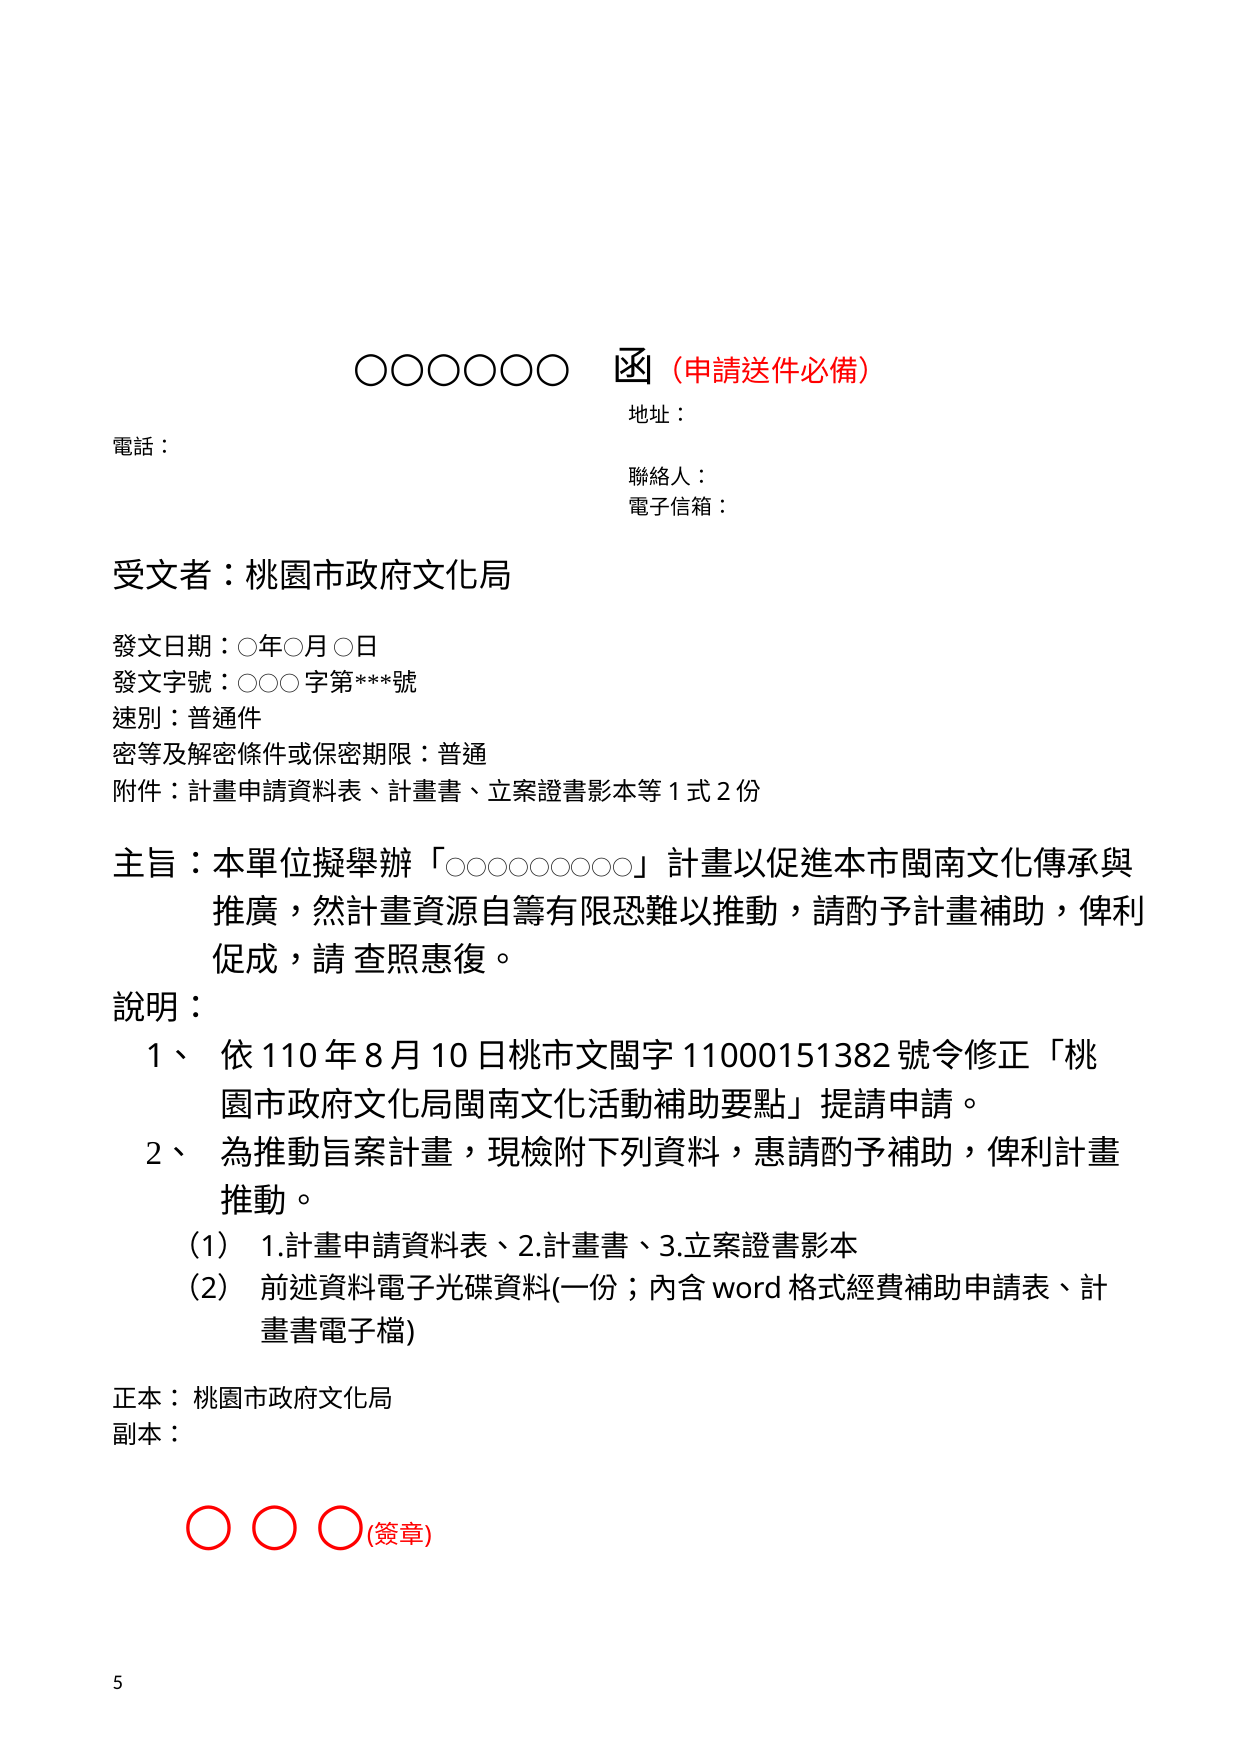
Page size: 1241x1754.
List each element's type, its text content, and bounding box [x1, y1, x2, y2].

text 說明： [112, 981, 1128, 1029]
list 為推動旨案計畫，現檢附下列資料，惠請酌予補助，俾利計畫推動。 [145, 1126, 1128, 1222]
text 副本： [112, 1414, 1128, 1451]
text ‌密等及解密條件或保密期限：‌普通 [112, 735, 1128, 771]
text ‌受文者：‌桃園市政府文化局 [112, 549, 1128, 597]
text ‌發文日期：‌○年○月 ○日 [112, 626, 1128, 662]
text ‌發文字號：‌○○○ ‌字第‌***‌號‌ [112, 662, 1128, 699]
text ‌附件：‌計畫申請資料表、計畫書、立案證書影本等1式2份 [112, 771, 1128, 807]
text 電子信箱： [629, 490, 1142, 521]
text 地址： [629, 394, 1142, 430]
text 電話： [112, 430, 1142, 460]
text ‌正本：‌ 桃園市政府文化局 [112, 1378, 1128, 1414]
list 前述資料電子光碟資料(一份；內含word格式經費補助申請表、計畫書電子檔) [171, 1265, 1128, 1349]
text ‌速別：‌普通件 [112, 699, 1128, 735]
text ‌主旨：‌本單位擬舉辦「○○○○○○○○○」計畫以促進本市閩南文化傳承與推廣，然計畫資源自籌有限恐難以推動，請酌予計畫補助，俾利促成，請 查照惠復。 [112, 836, 1158, 981]
list 依110年8月10日桃市文閩字11000151382號令修正「桃園市政府文化局閩南文化活動補助要點」提請申請。 [145, 1029, 1128, 1126]
text ○○○○○○‌ ‌函（申請送件必備） [112, 333, 1128, 394]
text ○ ○ ○(簽章) [112, 1481, 1128, 1561]
text 聯絡人： [629, 460, 1142, 490]
list 1.計畫申請資料表、2.計畫書、3.立案證書影本 [171, 1222, 1128, 1265]
